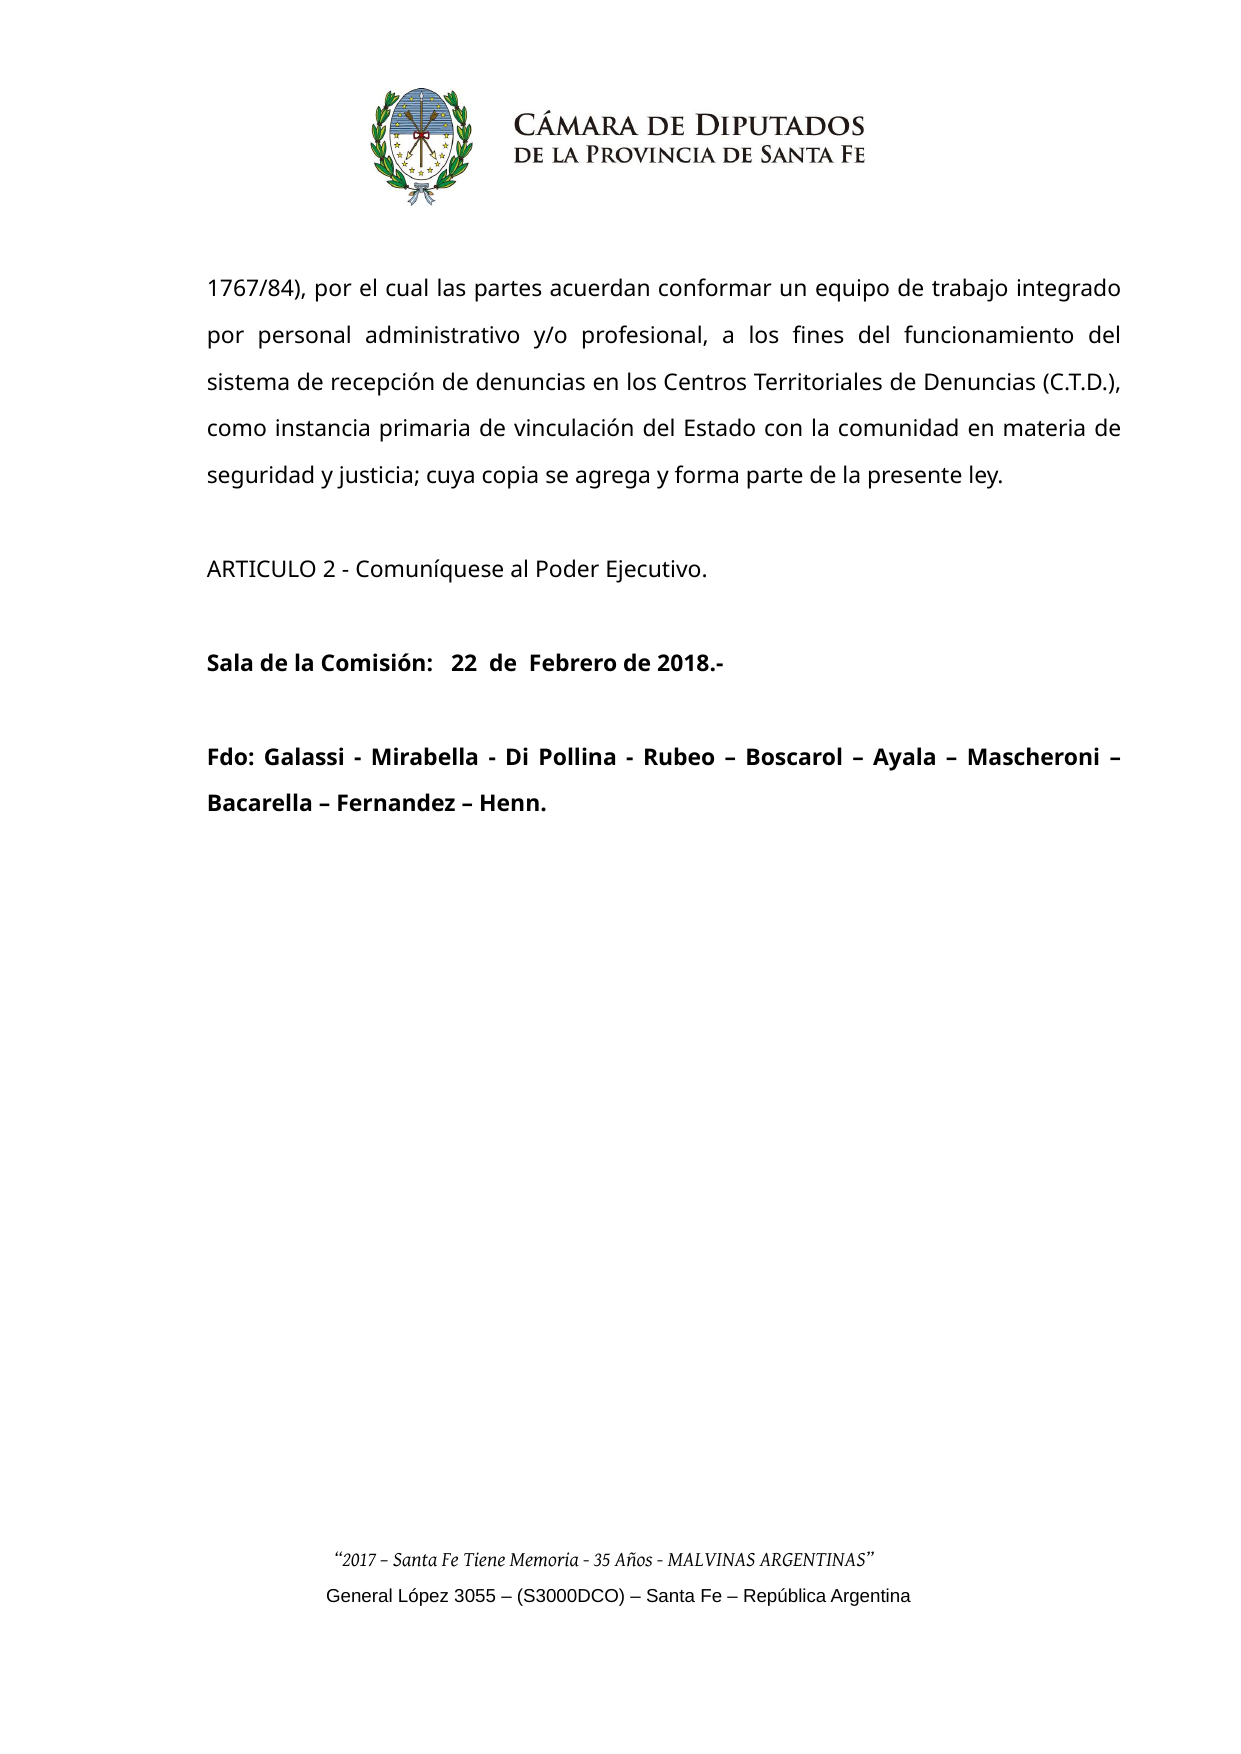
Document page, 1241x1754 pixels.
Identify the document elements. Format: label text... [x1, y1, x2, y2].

picture [370, 88, 865, 210]
text Sala de la Comisión: 22 de Febrero de 2018.- [207, 647, 1122, 678]
text 1767/84), por el cual las partes acuerdan conformar un equipo de trabajo integrado por personal administrativo y/o profesional, a los fines del funcionamiento del sistema de recepción de denuncias en los Centros Territoriales de Denuncias (C.T.D.), como instancia primaria de vinculación del Estado con la comunidad en materia de seguridad y justicia; cuya copia se agrega y forma parte de la presente ley. [207, 272, 1122, 490]
text Fdo: Galassi - Mirabella - Di Pollina - Rubeo – Boscarol – Ayala – Mascheroni – Bacarella – Fernandez – Henn. [207, 740, 1122, 818]
text ARTICULO 2 - Comuníquese al Poder Ejecutivo. [207, 553, 1122, 584]
